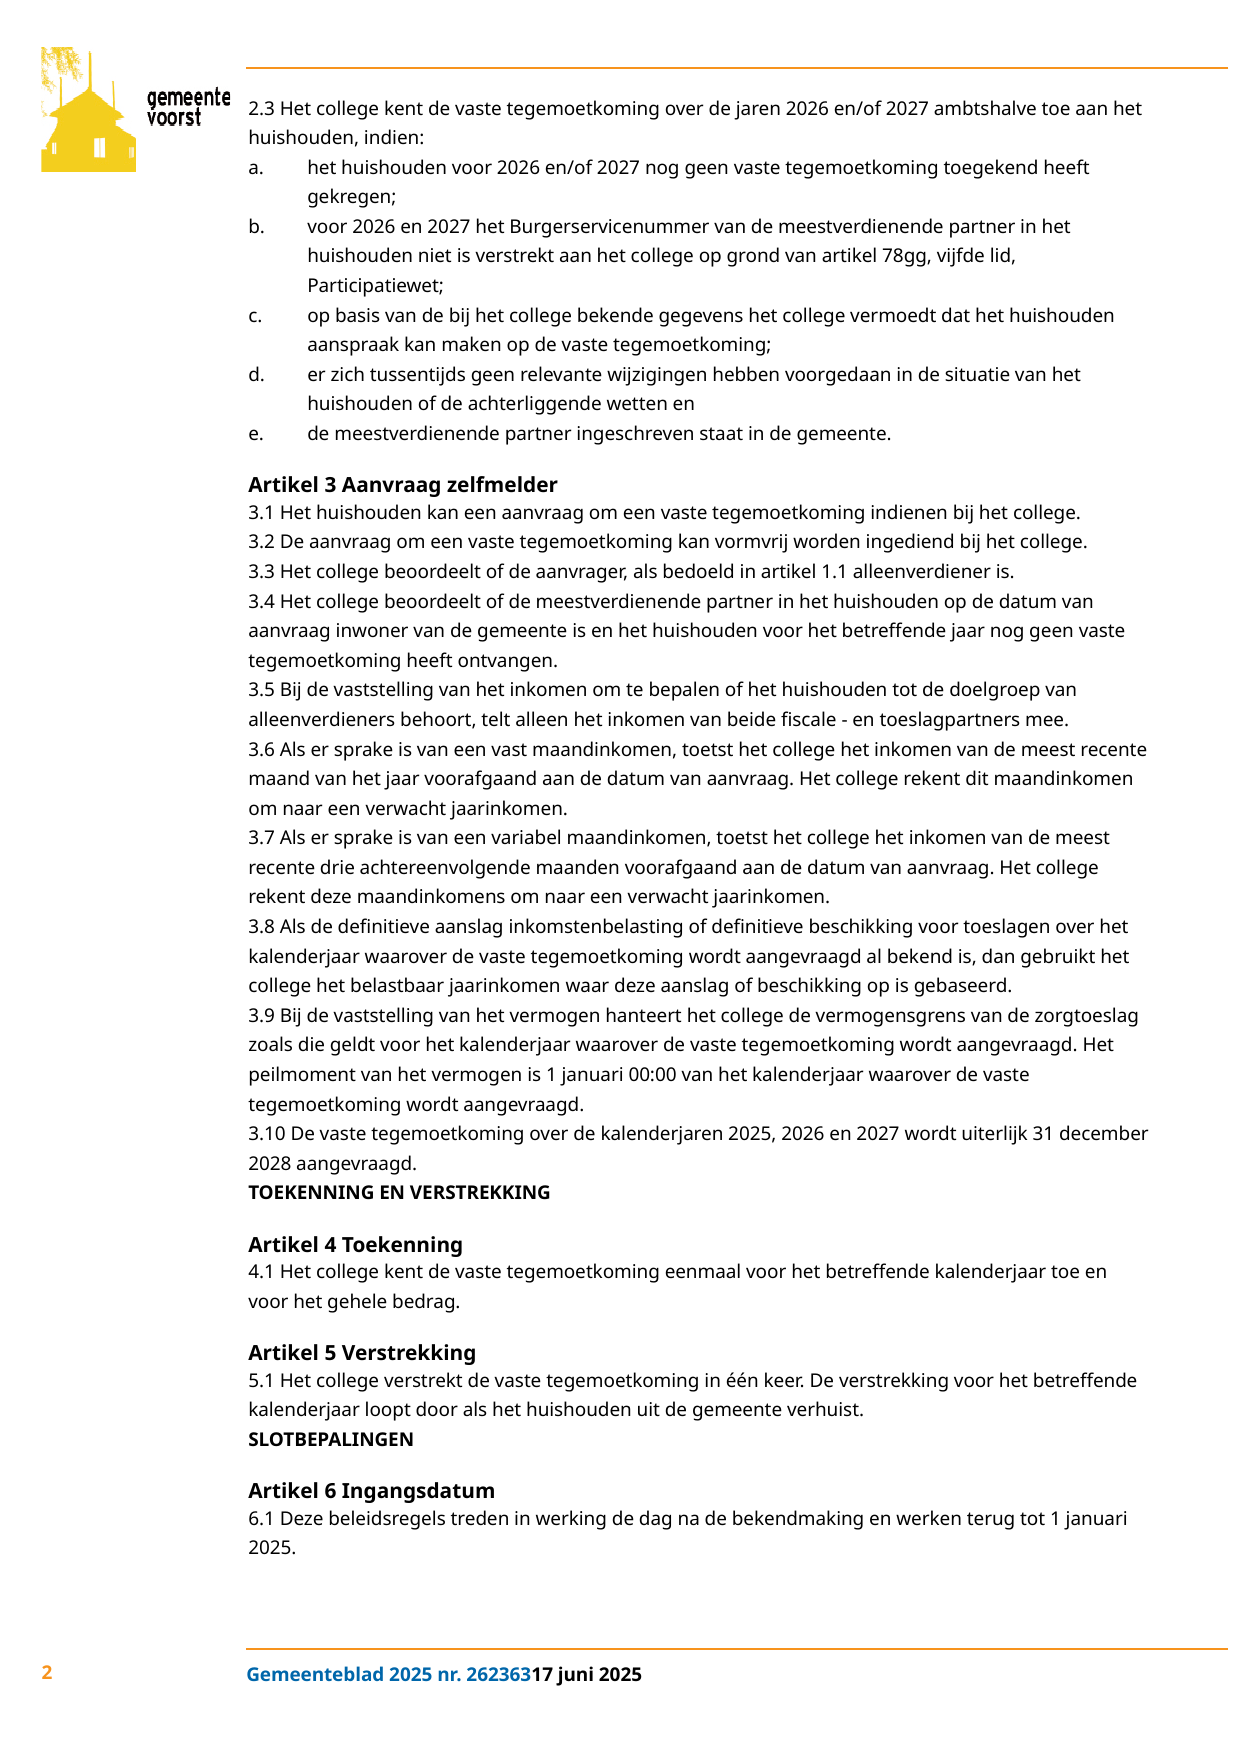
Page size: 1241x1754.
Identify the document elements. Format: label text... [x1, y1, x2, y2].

text Artikel 5 Verstrekking [248, 1338, 1152, 1367]
text 3.2 De aanvraag om een vaste tegemoetkoming kan vormvrij worden ingediend bij het college. [248, 529, 1152, 554]
text Artikel 4 Toekenning [248, 1230, 1152, 1258]
text 4.1 Het college kent de vaste tegemoetkoming eenmaal voor het betreffende kalenderjaar toe en voor het gehele bedrag. [248, 1258, 1152, 1314]
picture [41, 47, 231, 172]
text SLOTBEPALINGEN [248, 1426, 1152, 1452]
text 3.3 Het college beoordeelt of de aanvrager, als bedoeld in artikel 1.1 alleenverdiener is. [248, 558, 1152, 584]
text 5.1 Het college verstrekt de vaste tegemoetkoming in één keer. De verstrekking voor het betreffende kalenderjaar loopt door als het huishouden uit de gemeente verhuist. [248, 1367, 1152, 1422]
list er zich tussentijds geen relevante wijzigingen hebben voorgedaan in de situatie van het huishouden of de achterliggende wetten en [248, 361, 1152, 416]
text 2.3 Het college kent de vaste tegemoetkoming over de jaren 2026 en/of 2027 ambtshalve toe aan het huishouden, indien: [248, 95, 1152, 150]
text 3.1 Het huishouden kan een aanvraag om een vaste tegemoetkoming indienen bij het college. [248, 499, 1152, 525]
text TOEKENNING EN VERSTREKKING [248, 1179, 1152, 1205]
text 3.4 Het college beoordeelt of de meestverdienende partner in het huishouden op de datum van aanvraag inwoner van de gemeente is en het huishouden voor het betreffende jaar nog geen vaste tegemoetkoming heeft ontvangen. [248, 588, 1152, 673]
text 3.8 Als de definitieve aanslag inkomstenbelasting of definitieve beschikking voor toeslagen over het kalenderjaar waarover de vaste tegemoetkoming wordt aangevraagd al bekend is, dan gebruikt het college het belastbaar jaarinkomen waar deze aanslag of beschikking op is gebaseerd. [248, 913, 1152, 998]
text 6.1 Deze beleidsregels treden in werking de dag na de bekendmaking en werken terug tot 1 januari 2025. [248, 1505, 1152, 1560]
text 3.5 Bij de vaststelling van het inkomen om te bepalen of het huishouden tot de doelgroep van alleenverdieners behoort, telt alleen het inkomen van beide fiscale - en toeslagpartners mee. [248, 677, 1152, 732]
text 3.9 Bij de vaststelling van het vermogen hanteert het college de vermogensgrens van de zorgtoeslag zoals die geldt voor het kalenderjaar waarover de vaste tegemoetkoming wordt aangevraagd. Het peilmoment van het vermogen is 1 januari 00:00 van het kalenderjaar waarover de vaste tegemoetkoming wordt aangevraagd. [248, 1002, 1152, 1116]
text 3.7 Als er sprake is van een variabel maandinkomen, toetst het college het inkomen van de meest recente drie achtereenvolgende maanden voorafgaand aan de datum van aanvraag. Het college rekent deze maandinkomens om naar een verwacht jaarinkomen. [248, 824, 1152, 909]
list het huishouden voor 2026 en/of 2027 nog geen vaste tegemoetkoming toegekend heeft gekregen; [248, 154, 1152, 209]
list voor 2026 en 2027 het Burgerservicenummer van de meestverdienende partner in het huishouden niet is verstrekt aan het college op grond van artikel 78gg, vijfde lid, Participatiewet; [248, 213, 1152, 298]
text 3.6 Als er sprake is van een vast maandinkomen, toetst het college het inkomen van de meest recente maand van het jaar voorafgaand aan de datum van aanvraag. Het college rekent dit maandinkomen om naar een verwacht jaarinkomen. [248, 736, 1152, 821]
list op basis van de bij het college bekende gegevens het college vermoedt dat het huishouden aanspraak kan maken op de vaste tegemoetkoming; [248, 302, 1152, 357]
text Artikel 3 Aanvraag zelfmelder [248, 471, 1152, 499]
list de meestverdienende partner ingeschreven staat in de gemeente. [248, 420, 1152, 446]
text 3.10 De vaste tegemoetkoming over de kalenderjaren 2025, 2026 en 2027 wordt uiterlijk 31 december 2028 aangevraagd. [248, 1120, 1152, 1176]
text Artikel 6 Ingangsdatum [248, 1476, 1152, 1505]
